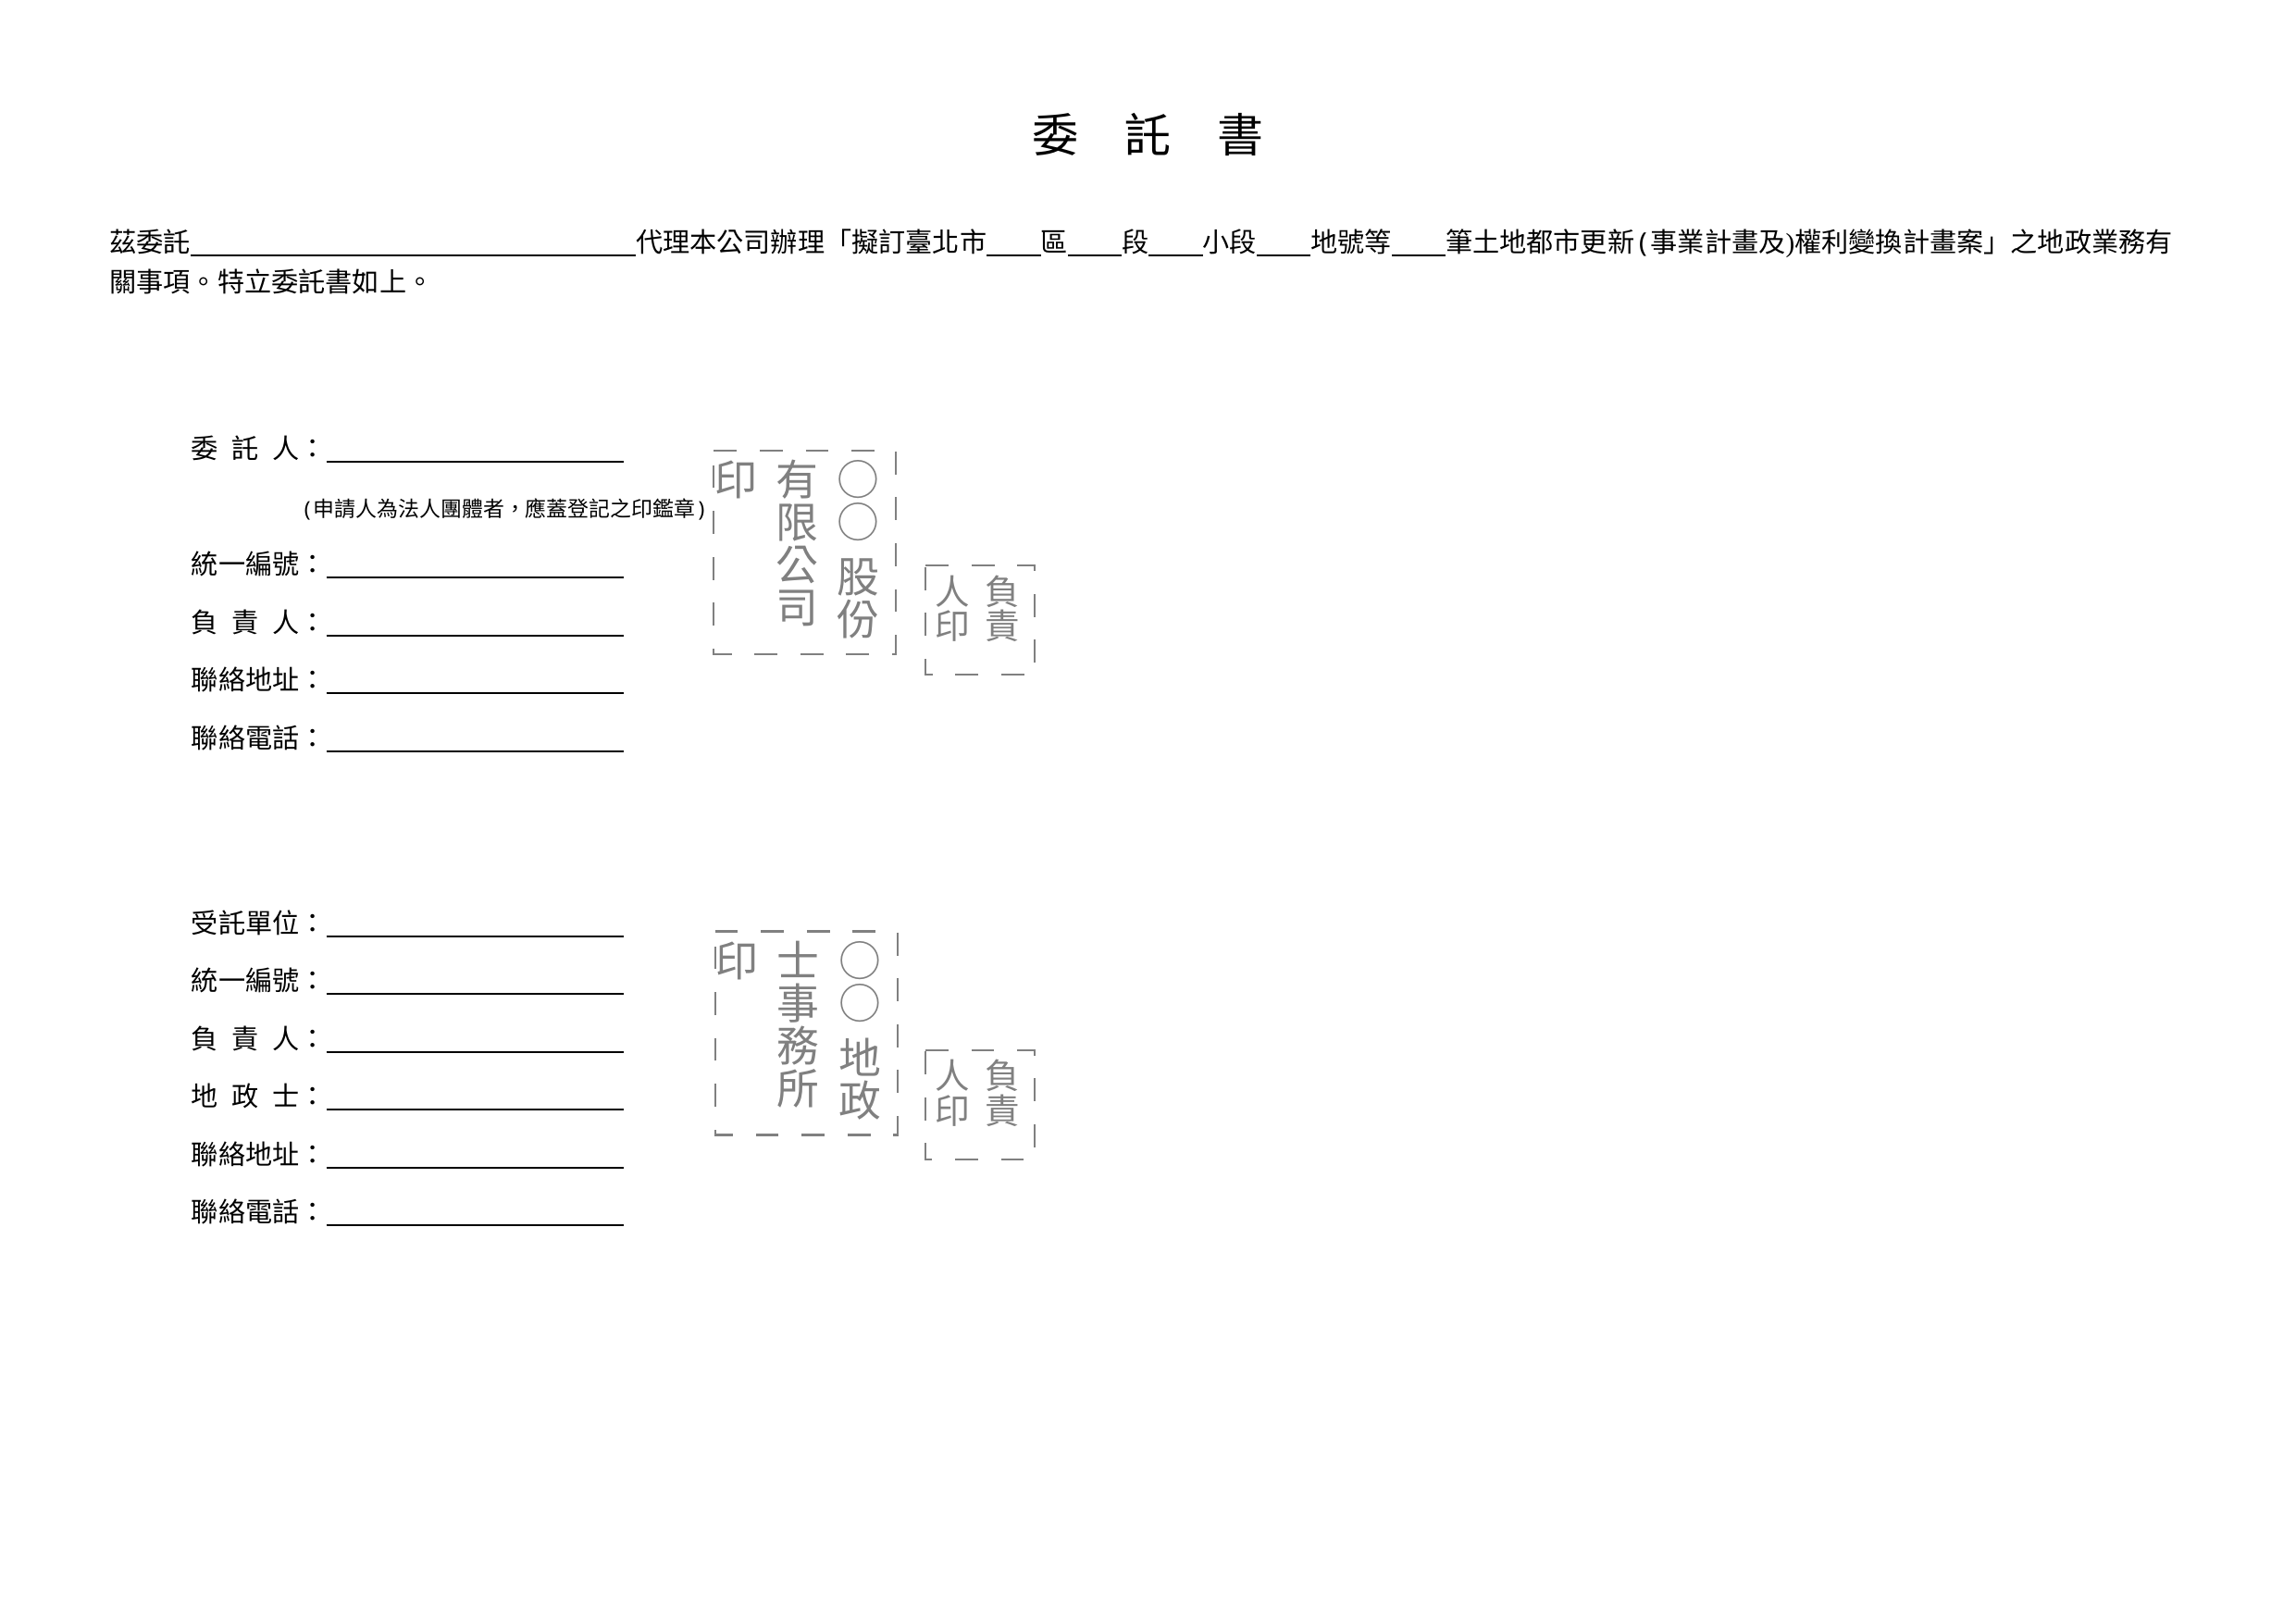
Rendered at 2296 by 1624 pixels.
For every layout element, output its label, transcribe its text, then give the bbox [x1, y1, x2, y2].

text 委 託 人： [192, 431, 2186, 465]
text 負 責 人： [192, 604, 714, 639]
text [898, 963, 2186, 998]
text 聯絡地址： [192, 663, 2186, 697]
text 地 政 士： [192, 1079, 715, 1113]
text 負 責 人： [192, 1021, 715, 1056]
text 茲委託 代理本公司辦理「擬訂臺北市 區 段 小段 地號等 筆土地都市更新(事業計畫及)權利變換計畫案」之地政業務有關事項。特立委託書如上。 [109, 221, 2186, 300]
text [896, 604, 925, 639]
text 委 託 書 [109, 109, 2186, 163]
text 聯絡地址： [192, 1136, 2186, 1172]
text [1035, 604, 2186, 639]
text 受託單位： [192, 905, 2186, 940]
text [898, 1079, 925, 1113]
text 聯絡電話： [192, 1195, 2186, 1229]
text [898, 1021, 2186, 1056]
text [896, 547, 2186, 581]
text (申請人為法人團體者，應蓋登記之印鑑章) [192, 489, 714, 524]
text 統一編號： [192, 547, 714, 581]
text [896, 489, 2186, 524]
text 統一編號： [192, 963, 715, 998]
text [1035, 1079, 2186, 1113]
text 聯絡電話： [192, 720, 2186, 755]
